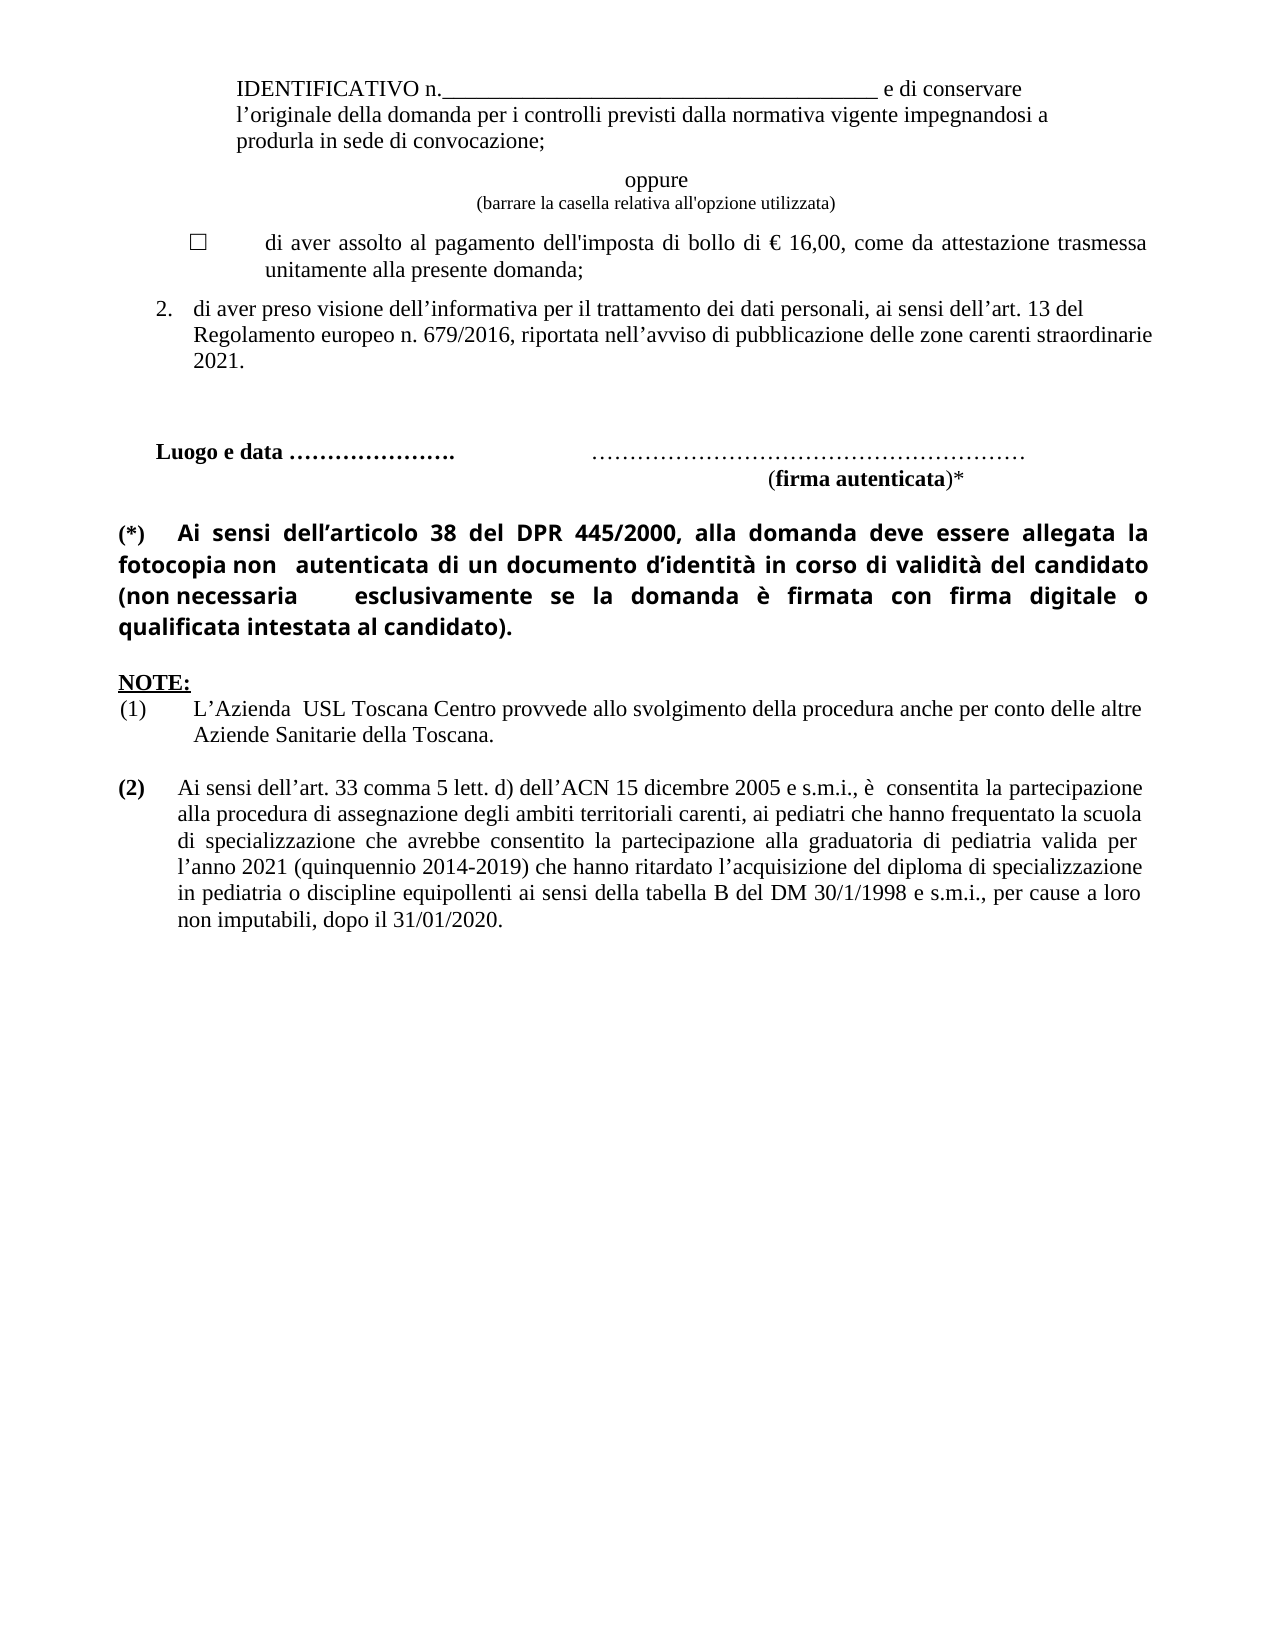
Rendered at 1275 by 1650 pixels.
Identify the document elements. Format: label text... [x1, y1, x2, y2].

list Luogo e data …………………. ………………………………………………… [118, 438, 1157, 464]
text (firma autenticata)* [118, 464, 1150, 491]
list (barrare la casella relativa all'opzione utilizzata) [118, 192, 1157, 214]
list L’Azienda USL Toscana Centro provvede allo svolgimento della procedura anche per conto delle altre Aziende Sanitarie della Toscana. [115, 695, 1150, 748]
text (*) Ai sensi dell’articolo 38 del DPR 445/2000, alla domanda deve essere allegata la fotocopia non autenticata di un documento d’identità in corso di validità del candidato (non necessaria esclusivamente se la domanda è firmata con firma digitale o qualificata intestata al candidato). [118, 517, 1150, 642]
list IDENTIFICATIVO n.______________________________________ e di conservare l’originale della domanda per i controlli previsti dalla normativa vigente impegnandosi a produrla in sede di convocazione; [193, 75, 1157, 154]
list □ di aver assolto al pagamento dell'imposta di bollo di € 16,00, come da attestazione trasmessa unitamente alla presente domanda; [190, 225, 1157, 283]
text (2) Ai sensi dell’art. 33 comma 5 lett. d) dell’ACN 15 dicembre 2005 e s.m.i., è consentita la partecipazione alla procedura di assegnazione degli ambiti territoriali carenti, ai pediatri che hanno frequentato la scuola di specializzazione che avrebbe consentito la partecipazione alla graduatoria di pediatria valida per l’anno 2021 (quinquennio 2014-2019) che hanno ritardato l’acquisizione del diploma di specializzazione in pediatria o discipline equipollenti ai sensi della tabella B del DM 30/1/1998 e s.m.i., per cause a loro non imputabili, dopo il 31/01/2020. [118, 774, 1150, 932]
list oppure [118, 166, 1157, 192]
text Note: [118, 669, 1150, 695]
list di aver preso visione dell’informativa per il trattamento dei dati personali, ai sensi dell’art. 13 del Regolamento europeo n. 679/2016, riportata nell’avviso di pubblicazione delle zone carenti straordinarie 2021. [156, 295, 1157, 374]
